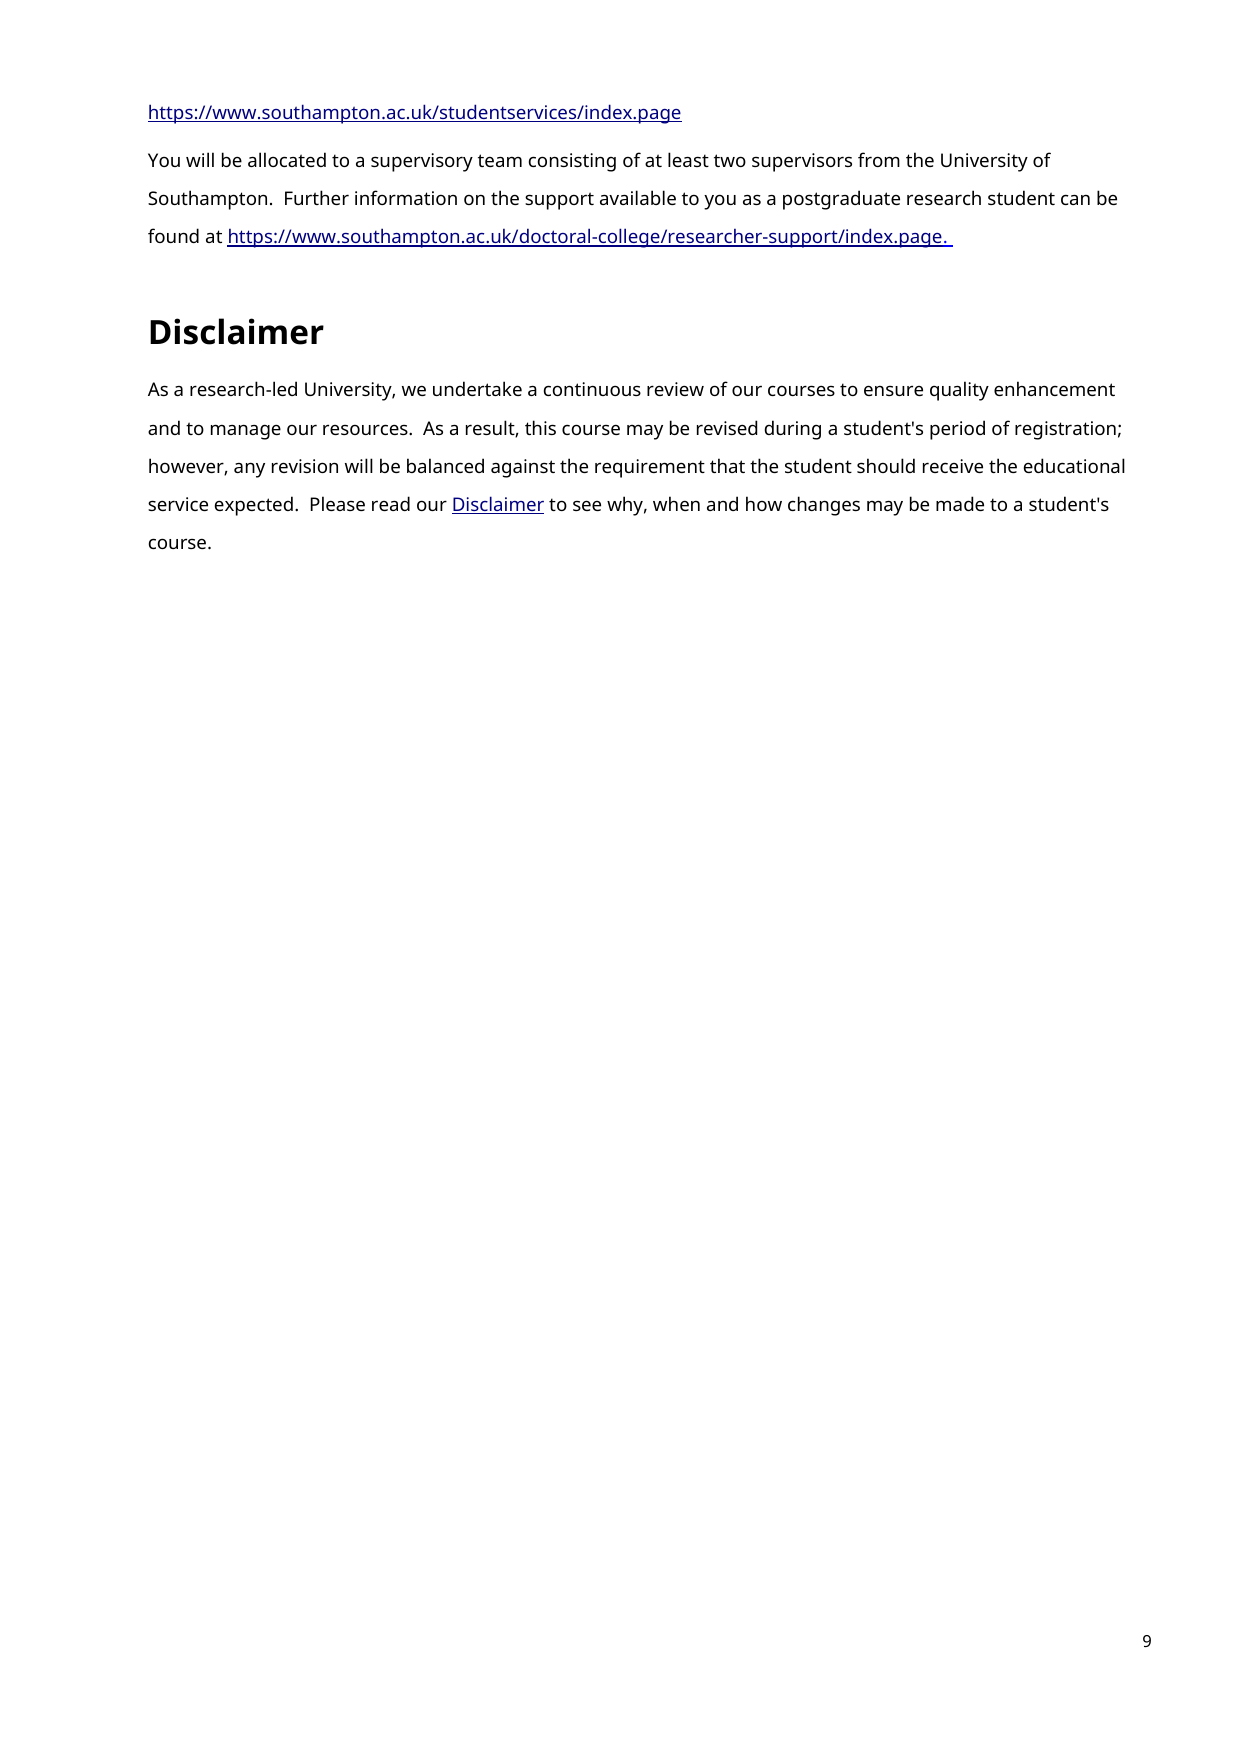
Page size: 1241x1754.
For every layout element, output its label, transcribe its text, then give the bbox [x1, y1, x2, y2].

text As a research-led University, we undertake a continuous review of our courses to ensure quality enhancement and to manage our resources. As a result, this course may be revised during a student's period of registration; however, any revision will be balanced against the requirement that the student should receive the educational service expected. Please read our Disclaimer to see why, when and how changes may be made to a student's course. [148, 377, 1152, 555]
subtitle Disclaimer [148, 308, 1152, 354]
text https://www.southampton.ac.uk/studentservices/index.page [148, 99, 1152, 125]
text You will be allocated to a supervisory team consisting of at least two supervisors from the University of Southampton. Further information on the support available to you as a postgraduate research student can be found at https://www.southampton.ac.uk/doctoral-college/researcher-support/index.page. [148, 147, 1152, 249]
